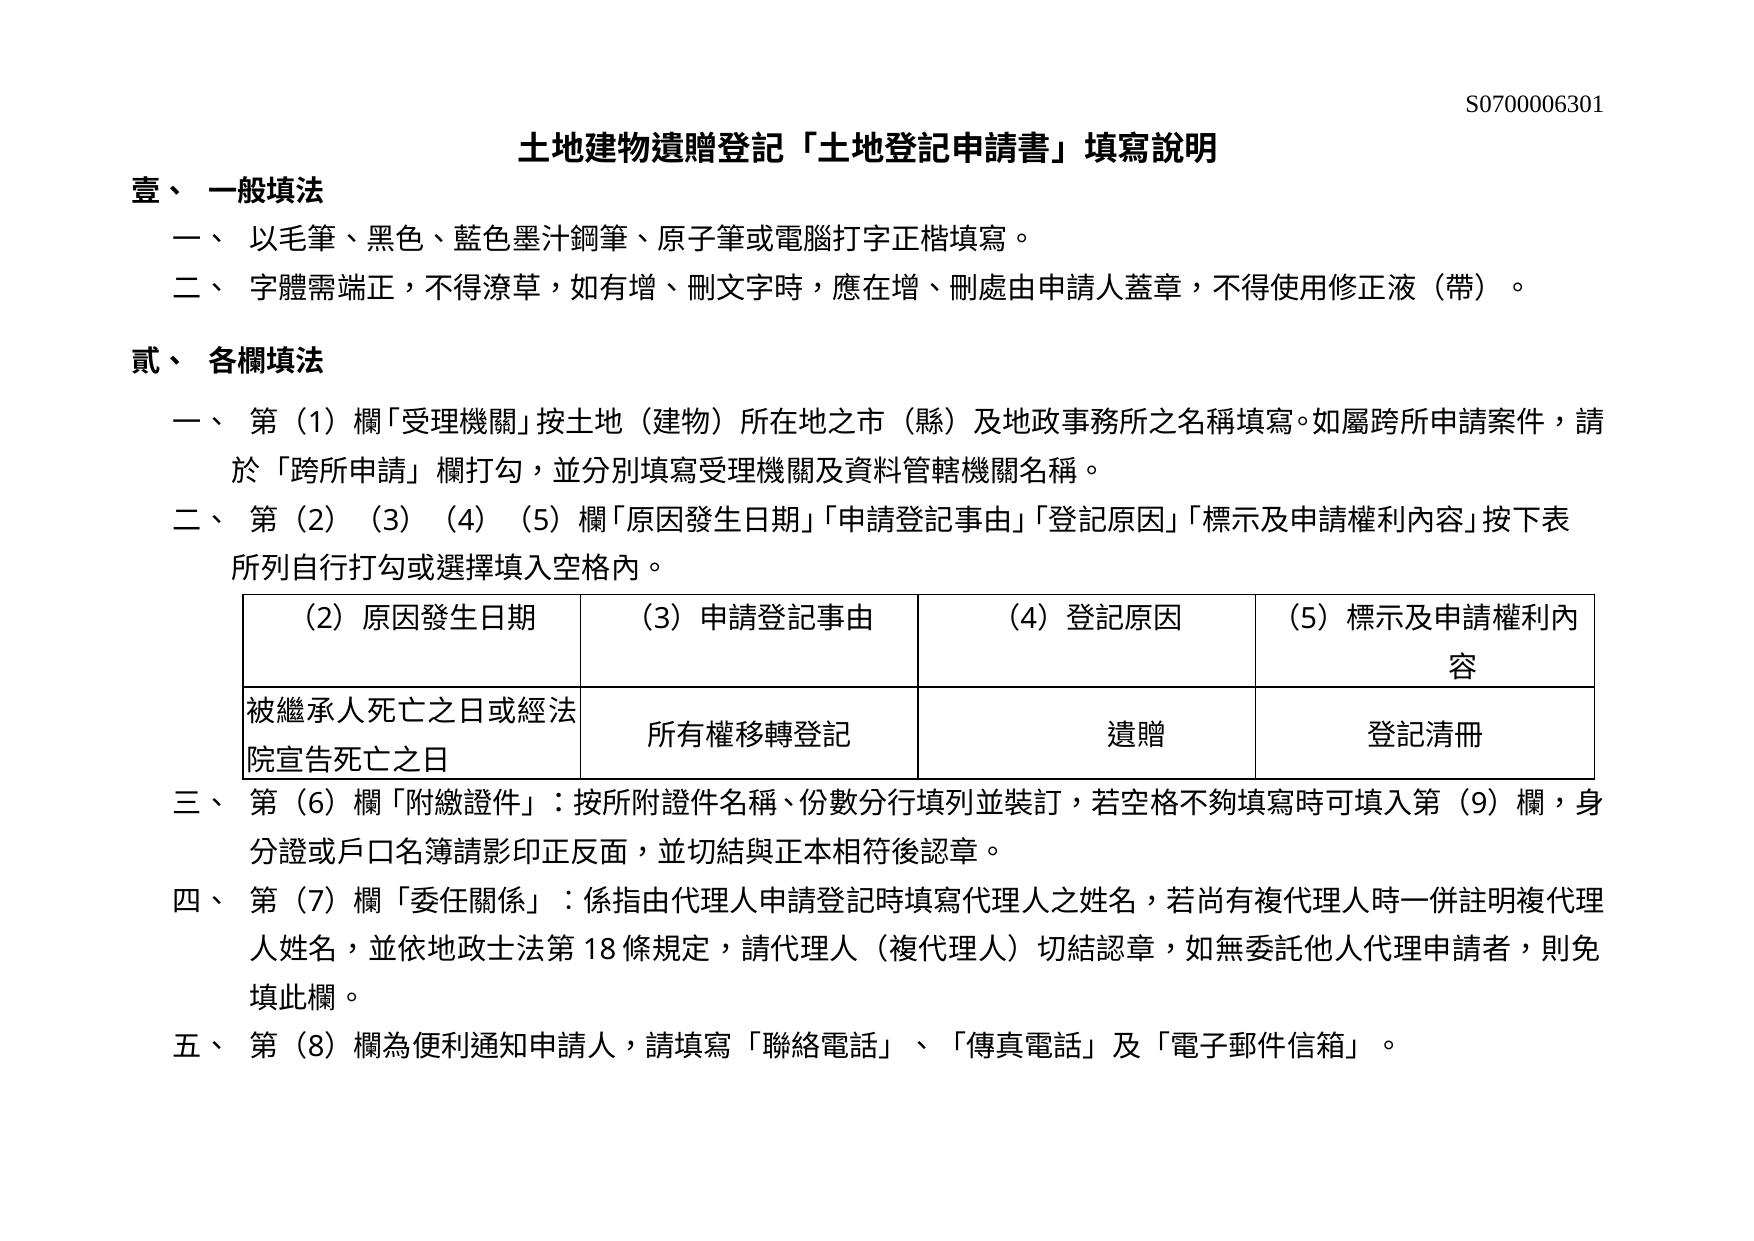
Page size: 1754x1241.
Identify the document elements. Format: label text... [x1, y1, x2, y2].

list 第（6）欄「附繳證件」：按所附證件名稱、份數分行填列並裝訂，若空格不夠填寫時可填入第（9）欄，身分證或戶口名簿請影印正反面，並切結與正本相符後認章。 [173, 780, 1604, 871]
table_cell 所有權移轉登記 [581, 688, 917, 778]
list 第（1）欄「受理機關」按土地（建物）所在地之市（縣）及地政事務所之名稱填寫。如屬跨所申請案件，請於「跨所申請」欄打勾，並分別填寫受理機關及資料管轄機關名稱。 [173, 399, 1604, 490]
list 各欄填法 [131, 338, 1570, 380]
table_cell 被繼承人死亡之日或經法院宣告死亡之日 [244, 688, 580, 778]
list 字體需端正，不得潦草，如有增、刪文字時，應在增、刪處由申請人蓋章，不得使用修正液（帶）。 [173, 264, 1570, 307]
list 第（8）欄為便利通知申請人，請填寫「聯絡電話」、「傳真電話」及「電子郵件信箱」。 [173, 1023, 1604, 1065]
text 土地建物遺贈登記「土地登記申請書」填寫說明 [131, 130, 1604, 167]
table_header （5）標示及申請權利內容 [1256, 595, 1594, 686]
table_header （3）申請登記事由 [581, 595, 917, 686]
list 第（7）欄「委任關係」︰係指由代理人申請登記時填寫代理人之姓名，若尚有複代理人時一併註明複代理人姓名，並依地政士法第18條規定，請代理人（複代理人）切結認章，如無委託他人代理申請者，則免填此欄。 [173, 877, 1604, 1017]
table_cell 登記清冊 [1256, 688, 1594, 778]
table_cell 遺贈 [919, 688, 1255, 778]
table_header （4）登記原因 [919, 595, 1255, 686]
table_header （2）原因發生日期 [244, 595, 580, 686]
list 第（2）（3）（4）（5）欄「原因發生日期」「申請登記事由」「登記原因」「標示及申請權利內容」按下表所列自行打勾或選擇填入空格內。 [173, 496, 1570, 587]
list 以毛筆、黑色、藍色墨汁鋼筆、原子筆或電腦打字正楷填寫。 [173, 216, 1604, 258]
list 一般填法 [131, 167, 1604, 210]
